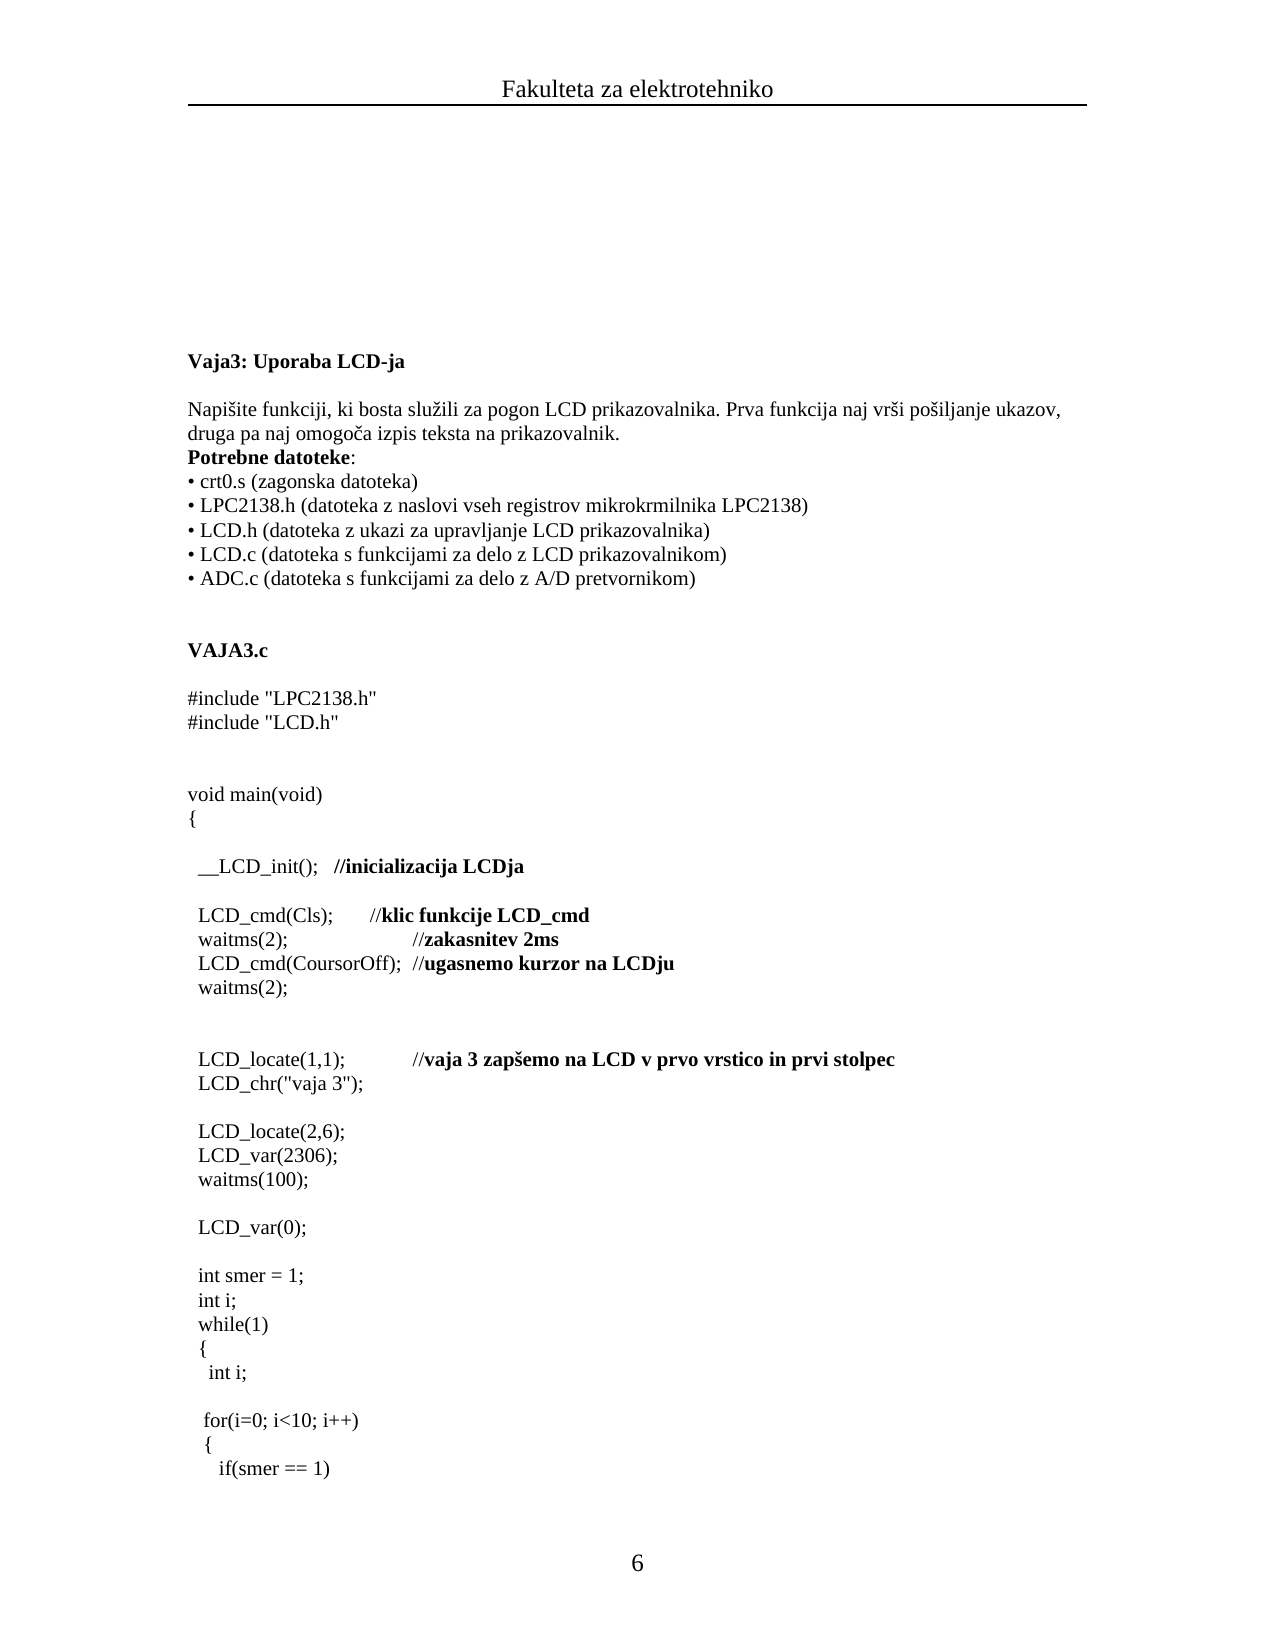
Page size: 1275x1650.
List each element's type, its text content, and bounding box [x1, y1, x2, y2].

text while(1) [187, 1312, 1087, 1336]
text for(i=0; i<10; i++) [187, 1408, 1087, 1432]
text • LPC2138.h (datoteka z naslovi vseh registrov mikrokrmilnika LPC2138) [187, 493, 1087, 517]
text • LCD.h (datoteka z ukazi za upravljanje LCD prikazovalnika) [187, 517, 1087, 542]
text • ADC.c (datoteka s funkcijami za delo z A/D pretvornikom) [187, 566, 1087, 590]
text int i; [187, 1360, 1087, 1384]
text { [187, 1432, 1087, 1456]
text LCD_var(2306); [187, 1143, 1087, 1167]
text LCD_chr("vaja 3"); [187, 1071, 1087, 1095]
text • LCD.c (datoteka s funkcijami za delo z LCD prikazovalnikom) [187, 542, 1087, 566]
text int smer = 1; [187, 1263, 1087, 1287]
text { [187, 1336, 1087, 1360]
text Potrebne datoteke: [187, 445, 1087, 469]
text waitms(100); [187, 1167, 1087, 1191]
text void main(void) [187, 782, 1087, 806]
text VAJA3.c [187, 638, 1087, 662]
text LCD_locate(2,6); [187, 1119, 1087, 1143]
text LCD_cmd(Cls); //klic funkcije LCD_cmd [187, 902, 1087, 927]
text Vaja3: Uporaba LCD-ja [187, 349, 1087, 373]
text int i; [187, 1287, 1087, 1312]
text #include "LCD.h" [187, 710, 1087, 734]
text LCD_cmd(CoursorOff); //ugasnemo kurzor na LCDju [187, 951, 1087, 975]
text #include "LPC2138.h" [187, 686, 1087, 710]
text if(smer == 1) [187, 1456, 1087, 1480]
text LCD_locate(1,1); //vaja 3 zapšemo na LCD v prvo vrstico in prvi stolpec [187, 1047, 1087, 1071]
text Napišite funkciji, ki bosta služili za pogon LCD prikazovalnika. Prva funkcija naj vrši pošiljanje ukazov, druga pa naj omogoča izpis teksta na prikazovalnik. [187, 397, 1087, 445]
text { [187, 806, 1087, 830]
text waitms(2); //zakasnitev 2ms [187, 927, 1087, 951]
text • crt0.s (zagonska datoteka) [187, 469, 1087, 493]
text __LCD_init(); //inicializacija LCDja [187, 854, 1087, 878]
text LCD_var(0); [187, 1215, 1087, 1239]
text waitms(2); [187, 975, 1087, 999]
